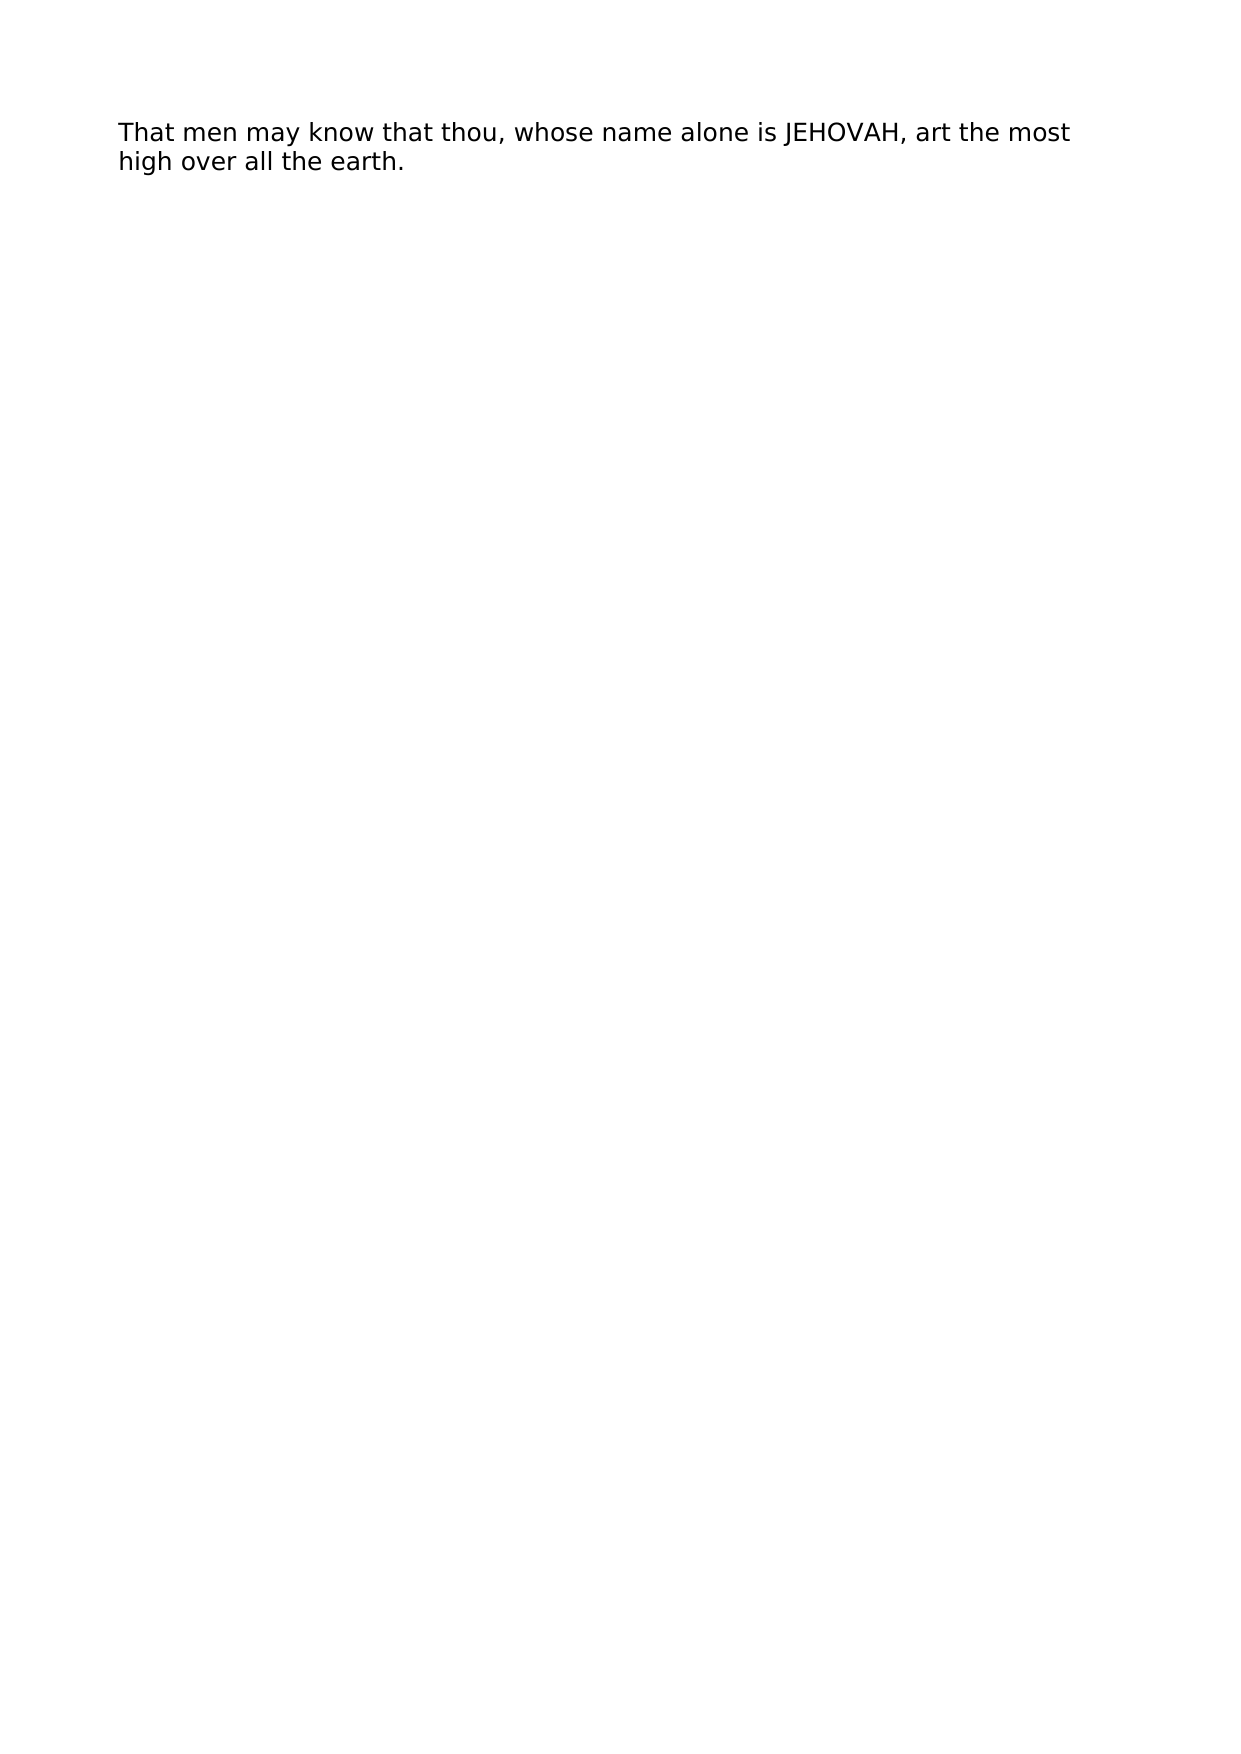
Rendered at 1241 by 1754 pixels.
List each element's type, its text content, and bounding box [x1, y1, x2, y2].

text That men may know that thou, whose name alone is JEHOVAH, art the most high over all the earth. [118, 118, 1122, 176]
